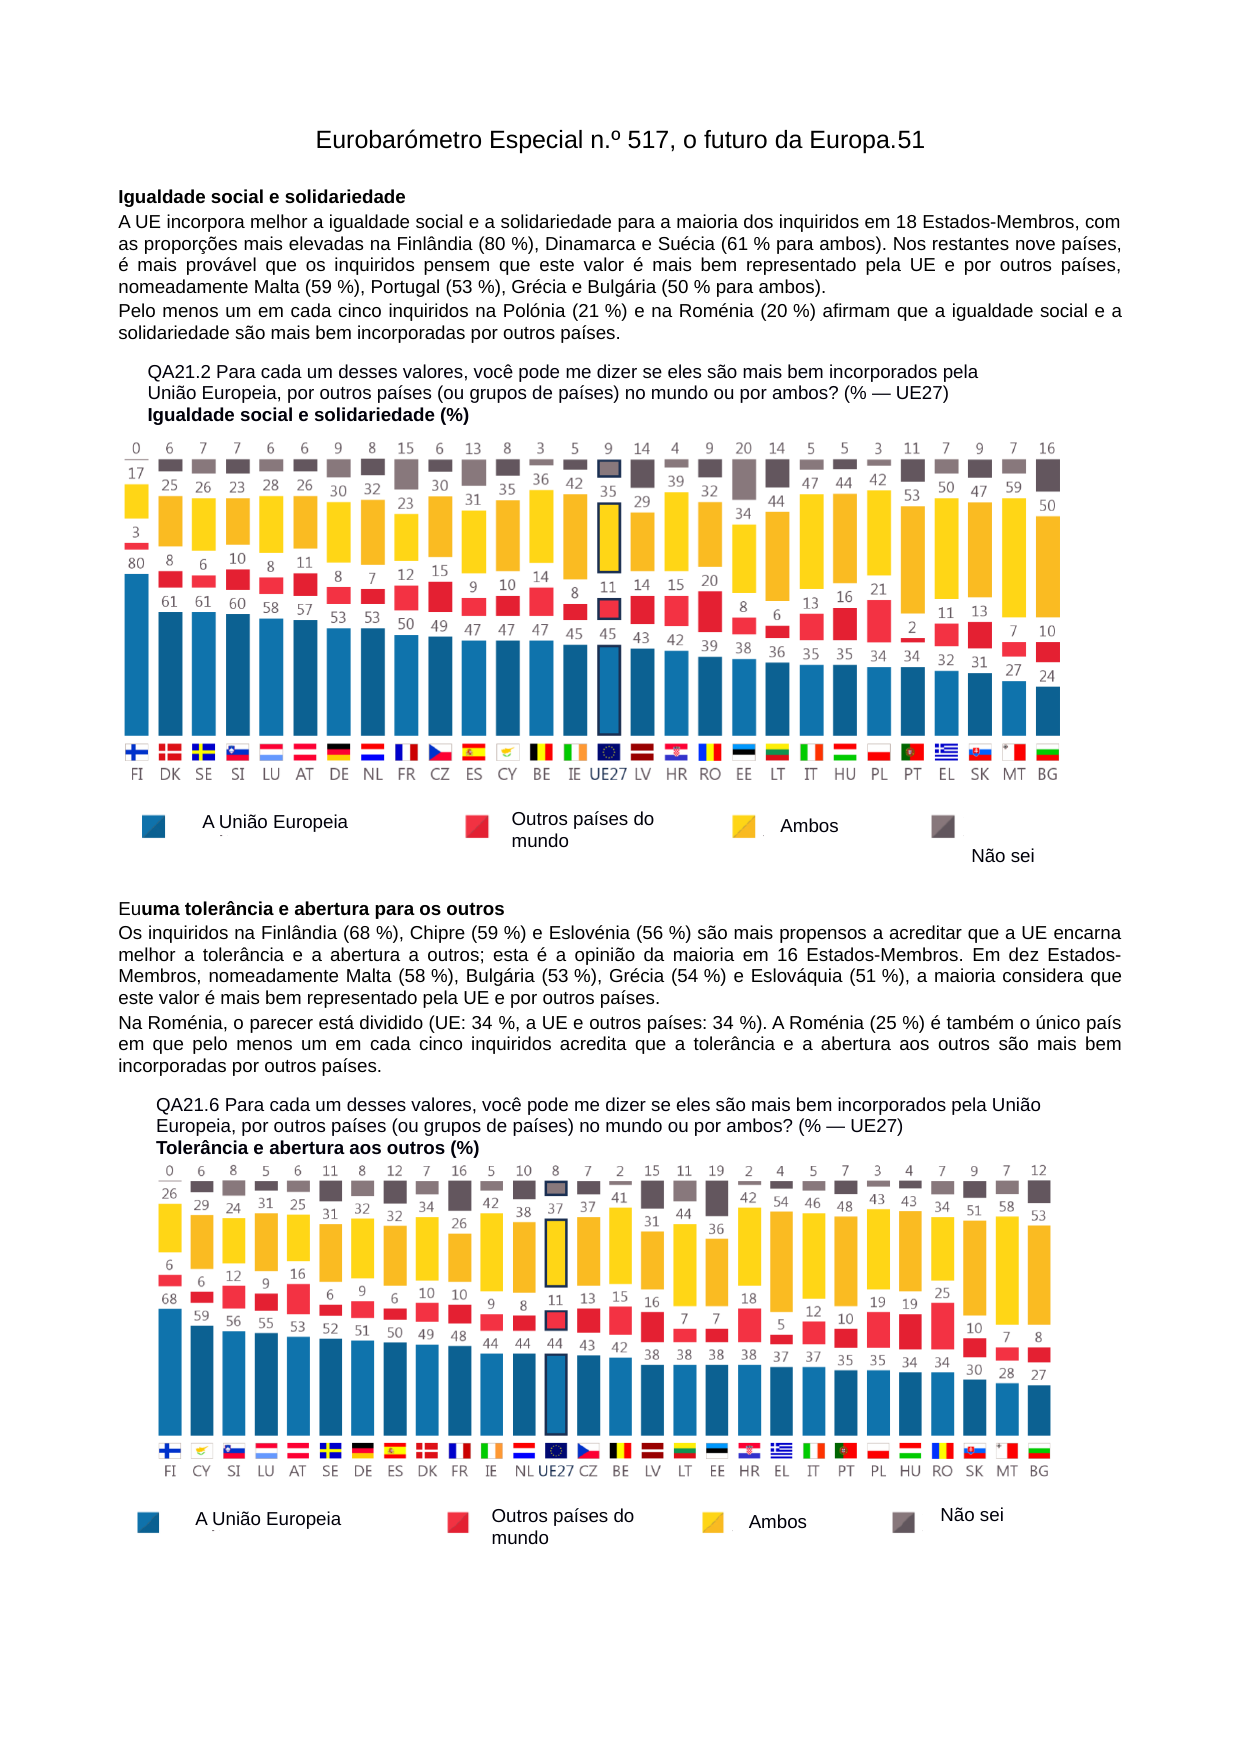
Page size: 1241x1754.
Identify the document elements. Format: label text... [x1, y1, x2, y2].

text Os inquiridos na Finlândia (68 %), Chipre (59 %) e Eslovénia (56 %) são mais propensos a acreditar que a UE encarna melhor a tolerância e a abertura a outros; esta é a opinião da maioria em 16 Estados-Membros. Em dez Estados-Membros, nomeadamente Malta (58 %), Bulgária (53 %), Grécia (54 %) e Eslováquia (51 %), a maioria considera que este valor é mais bem representado pela UE e por outros países. [118, 922, 1122, 1008]
picture [123, 1490, 1044, 1566]
picture [121, 437, 1066, 785]
picture [145, 1159, 1057, 1481]
text Na Roménia, o parecer está dividido (UE: 34 %, a UE e outros países: 34 %). A Roménia (25 %) é também o único país em que pelo menos um em cada cinco inquiridos acredita que a tolerância e a abertura aos outros são mais bem incorporadas por outros países. [118, 1012, 1122, 1076]
picture [127, 792, 1090, 874]
text Pelo menos um em cada cinco inquiridos na Polónia (21 %) e na Roménia (20 %) afirmam que a igualdade social e a solidariedade são mais bem incorporadas por outros países. [118, 300, 1122, 343]
text A UE incorpora melhor a igualdade social e a solidariedade para a maioria dos inquiridos em 18 Estados-Membros, com as proporções mais elevadas na Finlândia (80 %), Dinamarca e Suécia (61 % para ambos). Nos restantes nove países, é mais provável que os inquiridos pensem que este valor é mais bem representado pela UE e por outros países, nomeadamente Malta (59 %), Portugal (53 %), Grécia e Bulgária (50 % para ambos). [118, 211, 1122, 297]
text Euuma tolerância e abertura para os outros [118, 347, 1122, 919]
text Igualdade social e solidariedade [118, 186, 1122, 208]
